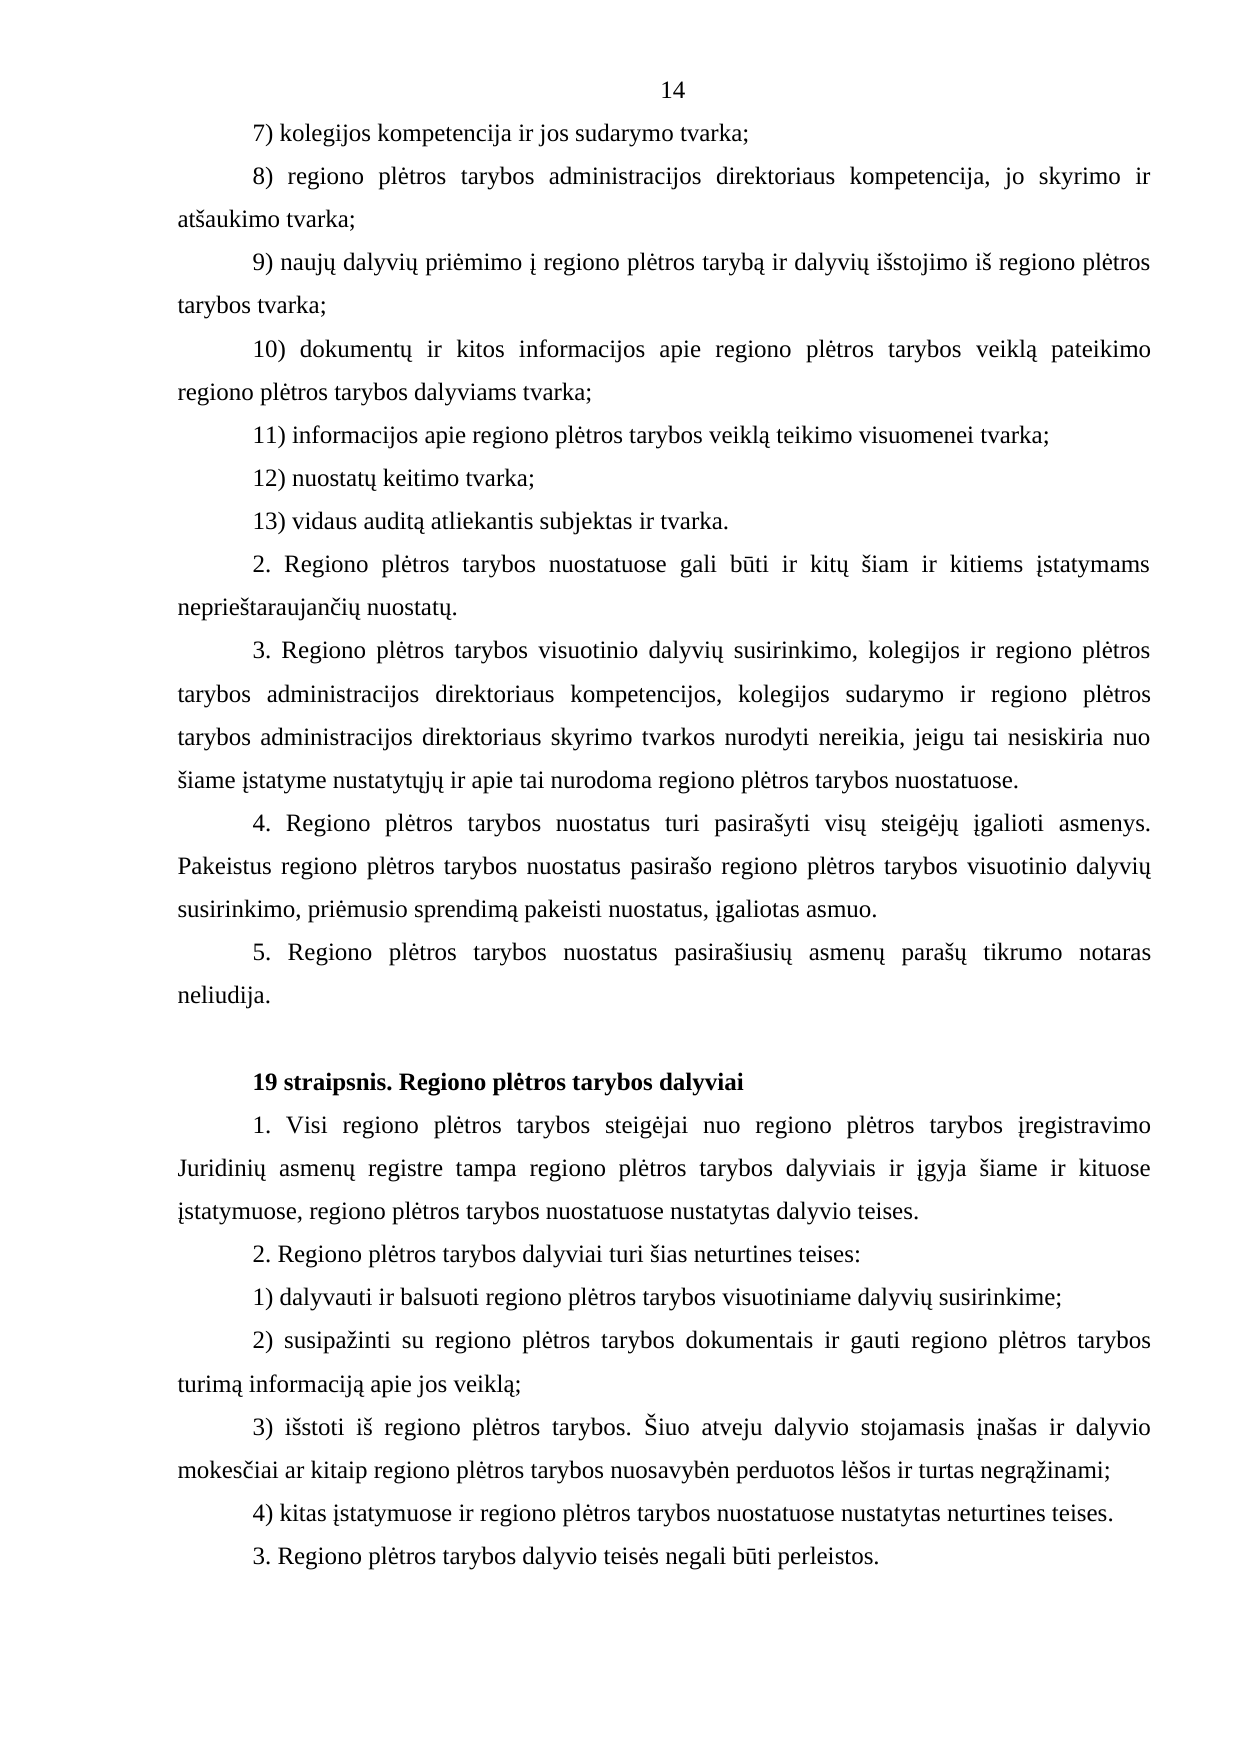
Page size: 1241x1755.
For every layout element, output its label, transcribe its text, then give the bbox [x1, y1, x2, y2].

text 5. Regiono plėtros tarybos nuostatus pasirašiusių asmenų parašų tikrumo notaras neliudija. [177, 937, 1152, 1009]
text 10) dokumentų ir kitos informacijos apie regiono plėtros tarybos veiklą pateikimo regiono plėtros tarybos dalyviams tvarka; [177, 334, 1152, 406]
text 3. Regiono plėtros tarybos dalyvio teisės negali būti perleistos. [177, 1541, 1152, 1570]
text 9) naujų dalyvių priėmimo į regiono plėtros tarybą ir dalyvių išstojimo iš regiono plėtros tarybos tvarka; [177, 247, 1152, 319]
text 3. Regiono plėtros tarybos visuotinio dalyvių susirinkimo, kolegijos ir regiono plėtros tarybos administracijos direktoriaus kompetencijos, kolegijos sudarymo ir regiono plėtros tarybos administracijos direktoriaus skyrimo tvarkos nurodyti nereikia, jeigu tai nesiskiria nuo šiame įstatyme nustatytųjų ir apie tai nurodoma regiono plėtros tarybos nuostatuose. [177, 636, 1152, 794]
text 4) kitas įstatymuose ir regiono plėtros tarybos nuostatuose nustatytas neturtines teises. [177, 1498, 1152, 1527]
text 12) nuostatų keitimo tvarka; [177, 463, 1152, 492]
text 3) išstoti iš regiono plėtros tarybos. Šiuo atveju dalyvio stojamasis įnašas ir dalyvio mokesčiai ar kitaip regiono plėtros tarybos nuosavybėn perduotos lėšos ir turtas negrąžinami; [177, 1412, 1152, 1484]
text 1. Visi regiono plėtros tarybos steigėjai nuo regiono plėtros tarybos įregistravimo Juridinių asmenų registre tampa regiono plėtros tarybos dalyviais ir įgyja šiame ir kituose įstatymuose, regiono plėtros tarybos nuostatuose nustatytas dalyvio teises. [177, 1110, 1152, 1225]
text 1) dalyvauti ir balsuoti regiono plėtros tarybos visuotiniame dalyvių susirinkime; [177, 1282, 1152, 1311]
text 13) vidaus auditą atliekantis subjektas ir tvarka. [177, 506, 1152, 535]
text 8) regiono plėtros tarybos administracijos direktoriaus kompetencija, jo skyrimo ir atšaukimo tvarka; [177, 161, 1152, 233]
text 2) susipažinti su regiono plėtros tarybos dokumentais ir gauti regiono plėtros tarybos turimą informaciją apie jos veiklą; [177, 1326, 1152, 1397]
text 4. Regiono plėtros tarybos nuostatus turi pasirašyti visų steigėjų įgalioti asmenys. Pakeistus regiono plėtros tarybos nuostatus pasirašo regiono plėtros tarybos visuotinio dalyvių susirinkimo, priėmusio sprendimą pakeisti nuostatus, įgaliotas asmuo. [177, 808, 1152, 923]
text 7) kolegijos kompetencija ir jos sudarymo tvarka; [177, 118, 1152, 147]
text 19 straipsnis. Regiono plėtros tarybos dalyviai [177, 1067, 1152, 1096]
text 11) informacijos apie regiono plėtros tarybos veiklą teikimo visuomenei tvarka; [177, 420, 1152, 449]
text 2. Regiono plėtros tarybos dalyviai turi šias neturtines teises: [177, 1239, 1152, 1268]
text 2. Regiono plėtros tarybos nuostatuose gali būti ir kitų šiam ir kitiems įstatymams neprieštaraujančių nuostatų. [177, 549, 1152, 621]
